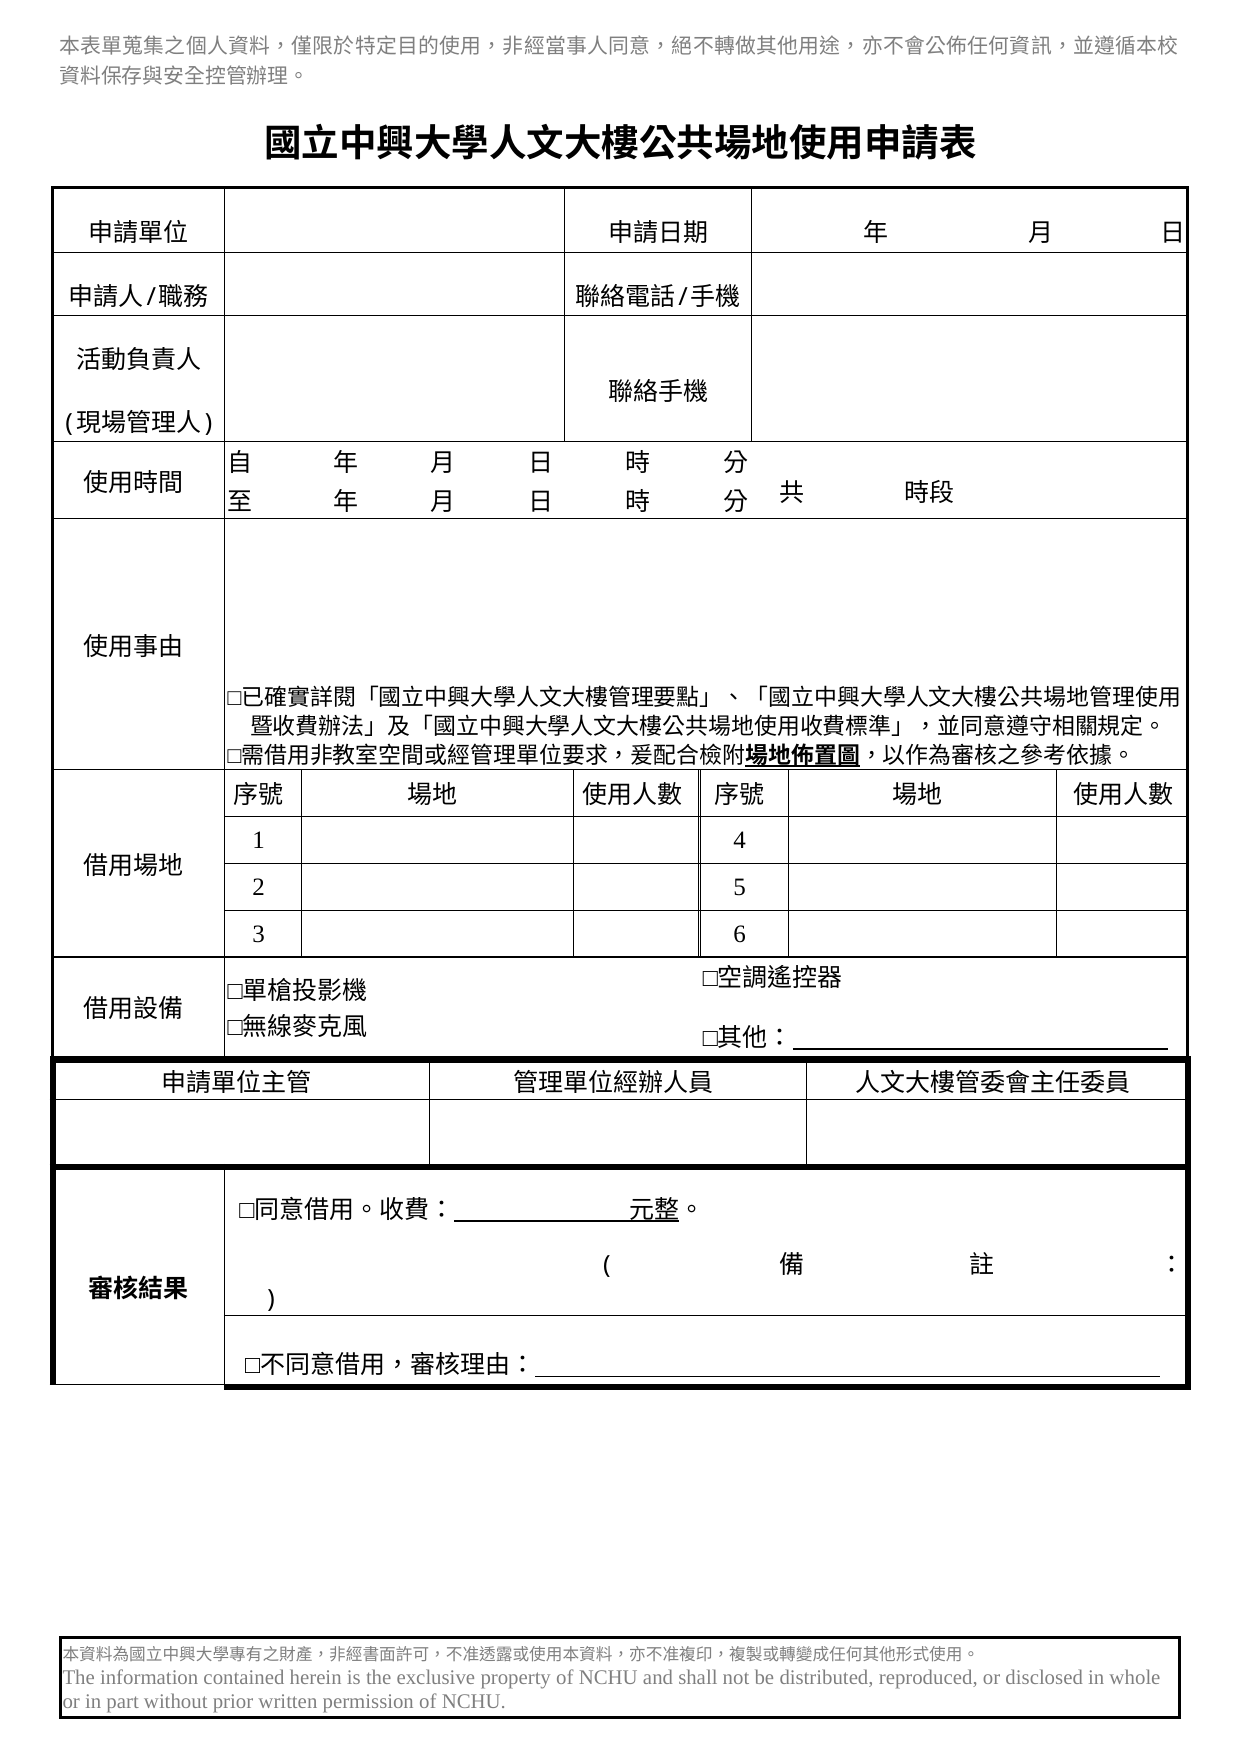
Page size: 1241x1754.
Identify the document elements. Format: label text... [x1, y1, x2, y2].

table_cell 序號 [701, 770, 788, 816]
table_header 申請單位 [54, 189, 224, 252]
table_cell 序號 [225, 770, 301, 816]
table_cell [225, 316, 564, 441]
table_header 申請日期 [565, 189, 751, 252]
table_cell 活動負責人 (現場管理人) [54, 316, 224, 441]
table_cell □單槍投影機 □無線麥克風 [225, 958, 700, 1056]
table_cell 分 [654, 442, 751, 480]
table_cell 4 [701, 817, 788, 863]
table_cell [574, 911, 698, 956]
table_cell [225, 253, 564, 315]
text 國立中興大學人文大樓公共場地使用申請表 [59, 113, 1181, 167]
table_cell 人文大樓管委會主任委員 [807, 1063, 1185, 1099]
table_cell 審核結果 [56, 1170, 224, 1383]
table_cell 5 [701, 864, 788, 909]
table_cell [807, 1100, 1185, 1164]
table_header 月 [891, 189, 1056, 252]
table_cell 年 [263, 442, 361, 480]
table_cell [430, 1100, 806, 1164]
table_cell [574, 817, 698, 863]
table_cell [1057, 817, 1186, 863]
table_cell 聯絡電話/手機 [565, 253, 751, 315]
table_cell 分 [654, 480, 751, 518]
table_cell 使用事由 [54, 519, 224, 769]
table_cell 使用人數 [574, 770, 698, 816]
table_cell 6 [701, 911, 788, 956]
table_cell [1057, 864, 1186, 909]
table_cell 借用場地 [54, 770, 224, 956]
table_cell [1057, 911, 1186, 956]
table_cell □同意借用。收費： 元整。 (備註： ) [225, 1170, 1185, 1315]
table_cell 1 [225, 817, 301, 863]
table_cell □不同意借用，審核理由： [225, 1316, 1185, 1383]
table_cell 管理單位經辦人員 [430, 1063, 806, 1099]
table_cell 3 [225, 911, 301, 956]
table_cell 至 [225, 480, 263, 518]
table_cell 場地 [789, 770, 1056, 816]
table_cell [302, 864, 573, 909]
table_cell 時 [556, 442, 653, 480]
table_cell 借用設備 [54, 958, 224, 1056]
table_cell 場地 [302, 770, 573, 816]
table_cell 年 [263, 480, 361, 518]
table_cell 日 [458, 442, 556, 480]
table_header 年 [752, 189, 891, 252]
table_cell 月 [361, 480, 458, 518]
table_cell 自 [225, 442, 263, 480]
table_cell 共 時段 [751, 442, 1186, 518]
table_header 日 [1056, 189, 1186, 252]
table_cell 聯絡手機 [565, 316, 751, 441]
table_cell [302, 911, 573, 956]
table_cell [752, 316, 1186, 441]
table_cell □空調遙控器 □其他： [700, 958, 1186, 1056]
table_cell [574, 864, 698, 909]
table_cell [56, 1100, 429, 1164]
table_cell [752, 253, 1186, 315]
table_cell 日 [458, 480, 556, 518]
table_cell [789, 911, 1056, 956]
table_cell 使用時間 [54, 442, 224, 518]
table_cell [789, 864, 1056, 909]
table_cell □已確實詳閱「國立中興大學人文大樓管理要點」、「國立中興大學人文大樓公共場地管理使用暨收費辦法」及「國立中興大學人文大樓公共場地使用收費標準」，並同意遵守相關規定。 □需借用非教室空間或經管理單位要求，爰配合檢附場地佈置圖，以作為審核之參考依據。 [225, 519, 1186, 769]
table_cell [302, 817, 573, 863]
table_cell 2 [225, 864, 301, 909]
table_cell [789, 817, 1056, 863]
table_cell 申請單位主管 [56, 1063, 429, 1099]
table_cell 月 [361, 442, 458, 480]
table_cell 時 [556, 480, 653, 518]
table_cell 使用人數 [1057, 770, 1186, 816]
table_header [225, 189, 564, 252]
table_cell 申請人/職務 [54, 253, 224, 315]
